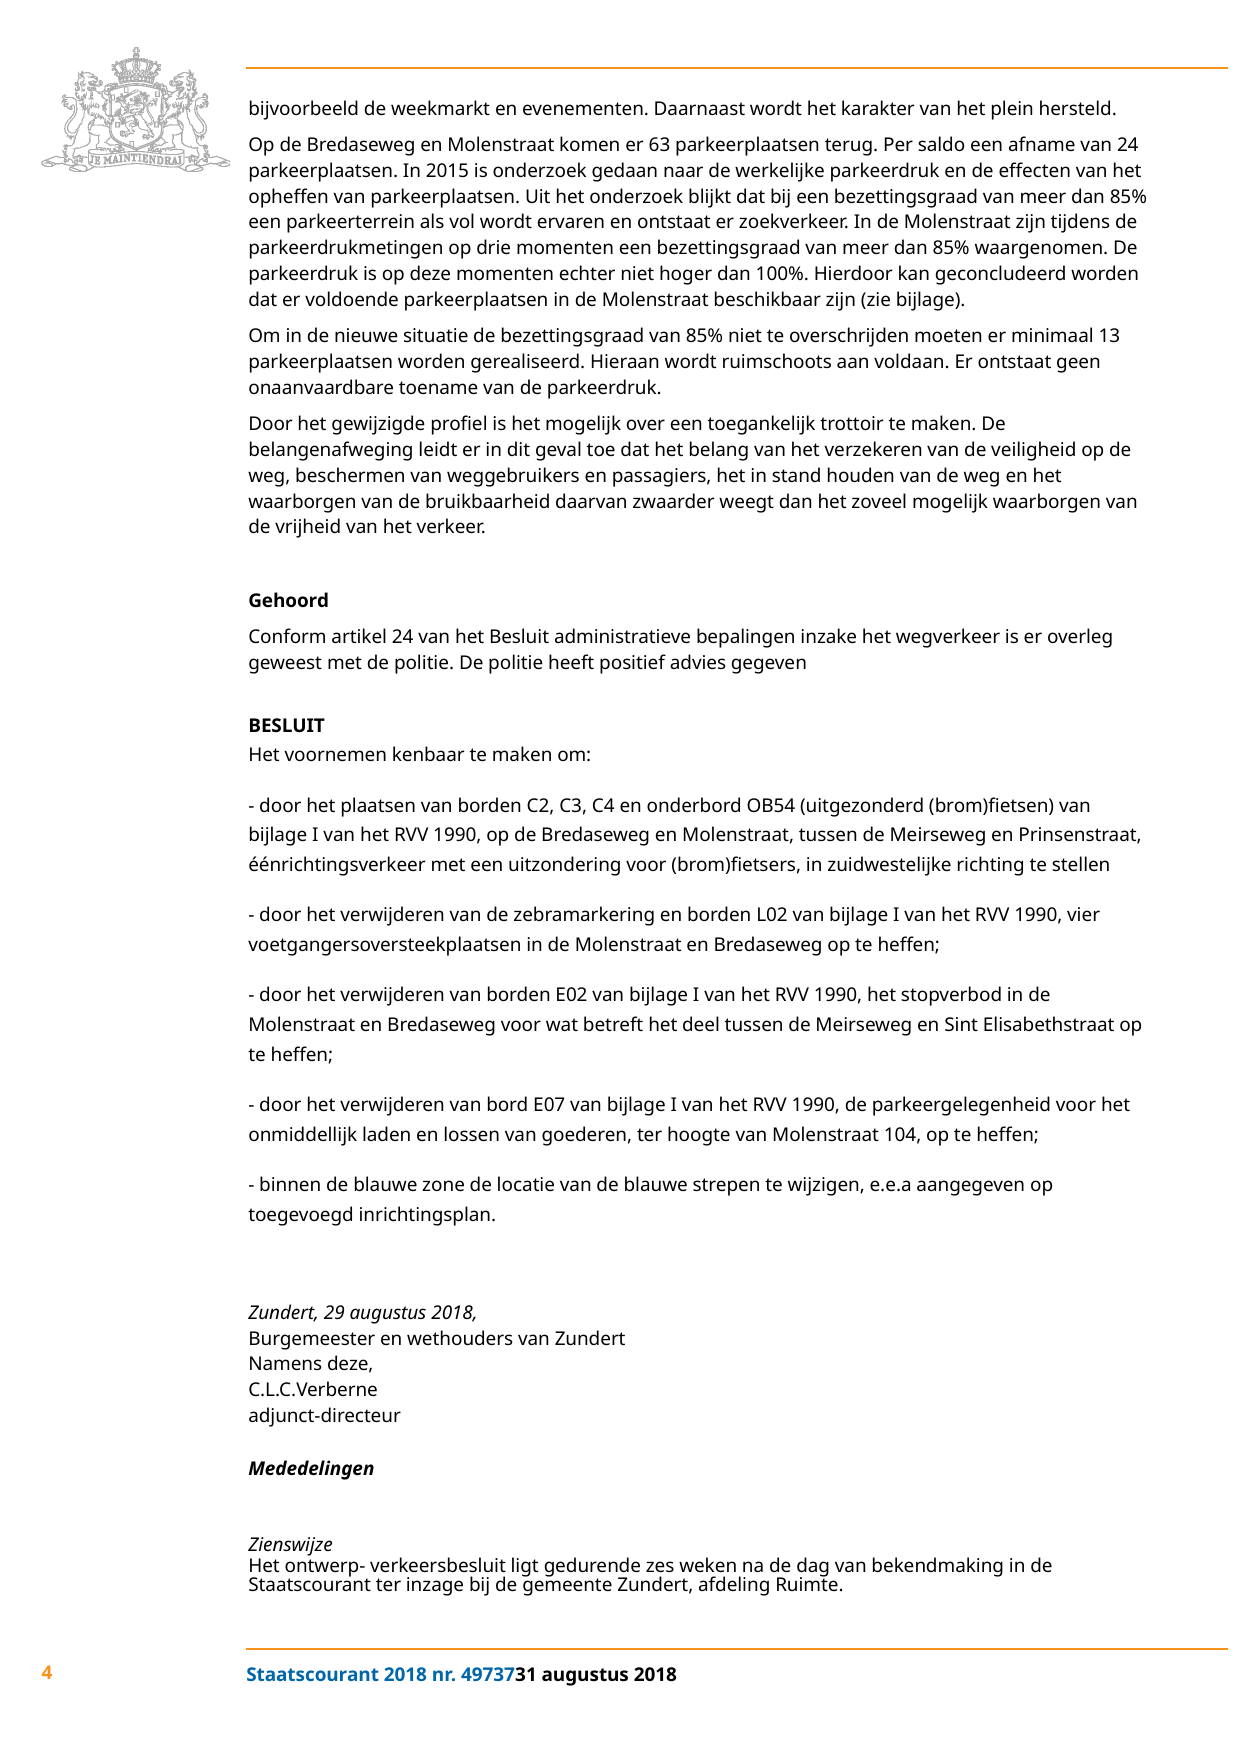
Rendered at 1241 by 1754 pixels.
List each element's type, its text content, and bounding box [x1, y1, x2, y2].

text Conform artikel 24 van het Besluit administratieve bepalingen inzake het wegverkeer is er overleg geweest met de politie. De politie heeft positief advies gegeven [248, 623, 1152, 675]
text Namens deze, [248, 1350, 1152, 1376]
text Zienswijze [248, 1531, 1152, 1557]
text Mededelingen [248, 1455, 1152, 1481]
text Gehoord [248, 587, 1152, 613]
text Het ontwerp- verkeersbesluit ligt gedurende zes weken na de dag van bekendmaking in de Staatscourant ter inzage bij de gemeente Zundert, afdeling Ruimte. [248, 1557, 1152, 1595]
text - binnen de blauwe zone de locatie van de blauwe strepen te wijzigen, e.e.a aangegeven op toegevoegd inrichtingsplan. [248, 1171, 1152, 1226]
text C.L.C.Verberne [248, 1376, 1152, 1402]
text Burgemeester en wethouders van Zundert [248, 1325, 1152, 1350]
text Om in de nieuwe situatie de bezettingsgraad van 85% niet te overschrijden moeten er minimaal 13 parkeerplaatsen worden gerealiseerd. Hieraan wordt ruimschoots aan voldaan. Er ontstaat geen onaanvaardbare toename van de parkeerdruk. [248, 322, 1152, 400]
text Op de Bredaseweg en Molenstraat komen er 63 parkeerplaatsen terug. Per saldo een afname van 24 parkeerplaatsen. In 2015 is onderzoek gedaan naar de werkelijke parkeerdruk en de effecten van het opheffen van parkeerplaatsen. Uit het onderzoek blijkt dat bij een bezettingsgraad van meer dan 85% een parkeerterrein als vol wordt ervaren en ontstaat er zoekverkeer. In de Molenstraat zijn tijdens de parkeerdrukmetingen op drie momenten een bezettingsgraad van meer dan 85% waargenomen. De parkeerdruk is op deze momenten echter niet hoger dan 100%. Hierdoor kan geconcludeerd worden dat er voldoende parkeerplaatsen in de Molenstraat beschikbaar zijn (zie bijlage). [248, 131, 1152, 312]
picture [41, 47, 231, 172]
text - door het verwijderen van bord E07 van bijlage I van het RVV 1990, de parkeergelegenheid voor het onmiddellijk laden en lossen van goederen, ter hoogte van Molenstraat 104, op te heffen; [248, 1091, 1152, 1146]
text Het voornemen kenbaar te maken om: [248, 742, 1152, 767]
text adjunct-directeur [248, 1402, 1152, 1428]
text bijvoorbeeld de weekmarkt en evenementen. Daarnaast wordt het karakter van het plein hersteld. [248, 95, 1152, 121]
text Door het gewijzigde profiel is het mogelijk over een toegankelijk trottoir te maken. De belangenafweging leidt er in dit geval toe dat het belang van het verzekeren van de veiligheid op de weg, beschermen van weggebruikers en passagiers, het in stand houden van de weg en het waarborgen van de bruikbaarheid daarvan zwaarder weegt dan het zoveel mogelijk waarborgen van de vrijheid van het verkeer. [248, 411, 1152, 539]
text Zundert, 29 augustus 2018, [248, 1299, 1152, 1325]
text - door het plaatsen van borden C2, C3, C4 en onderbord OB54 (uitgezonderd (brom)fietsen) van bijlage I van het RVV 1990, op de Bredaseweg en Molenstraat, tussen de Meirseweg en Prinsenstraat, éénrichtingsverkeer met een uitzondering voor (brom)fietsers, in zuidwestelijke richting te stellen [248, 792, 1152, 877]
text - door het verwijderen van borden E02 van bijlage I van het RVV 1990, het stopverbod in de Molenstraat en Bredaseweg voor wat betreft het deel tussen de Meirseweg en Sint Elisabethstraat op te heffen; [248, 982, 1152, 1066]
text - door het verwijderen van de zebramarkering en borden L02 van bijlage I van het RVV 1990, vier voetgangersoversteekplaatsen in de Molenstraat en Bredaseweg op te heffen; [248, 902, 1152, 957]
text BESLUIT [248, 712, 1152, 738]
